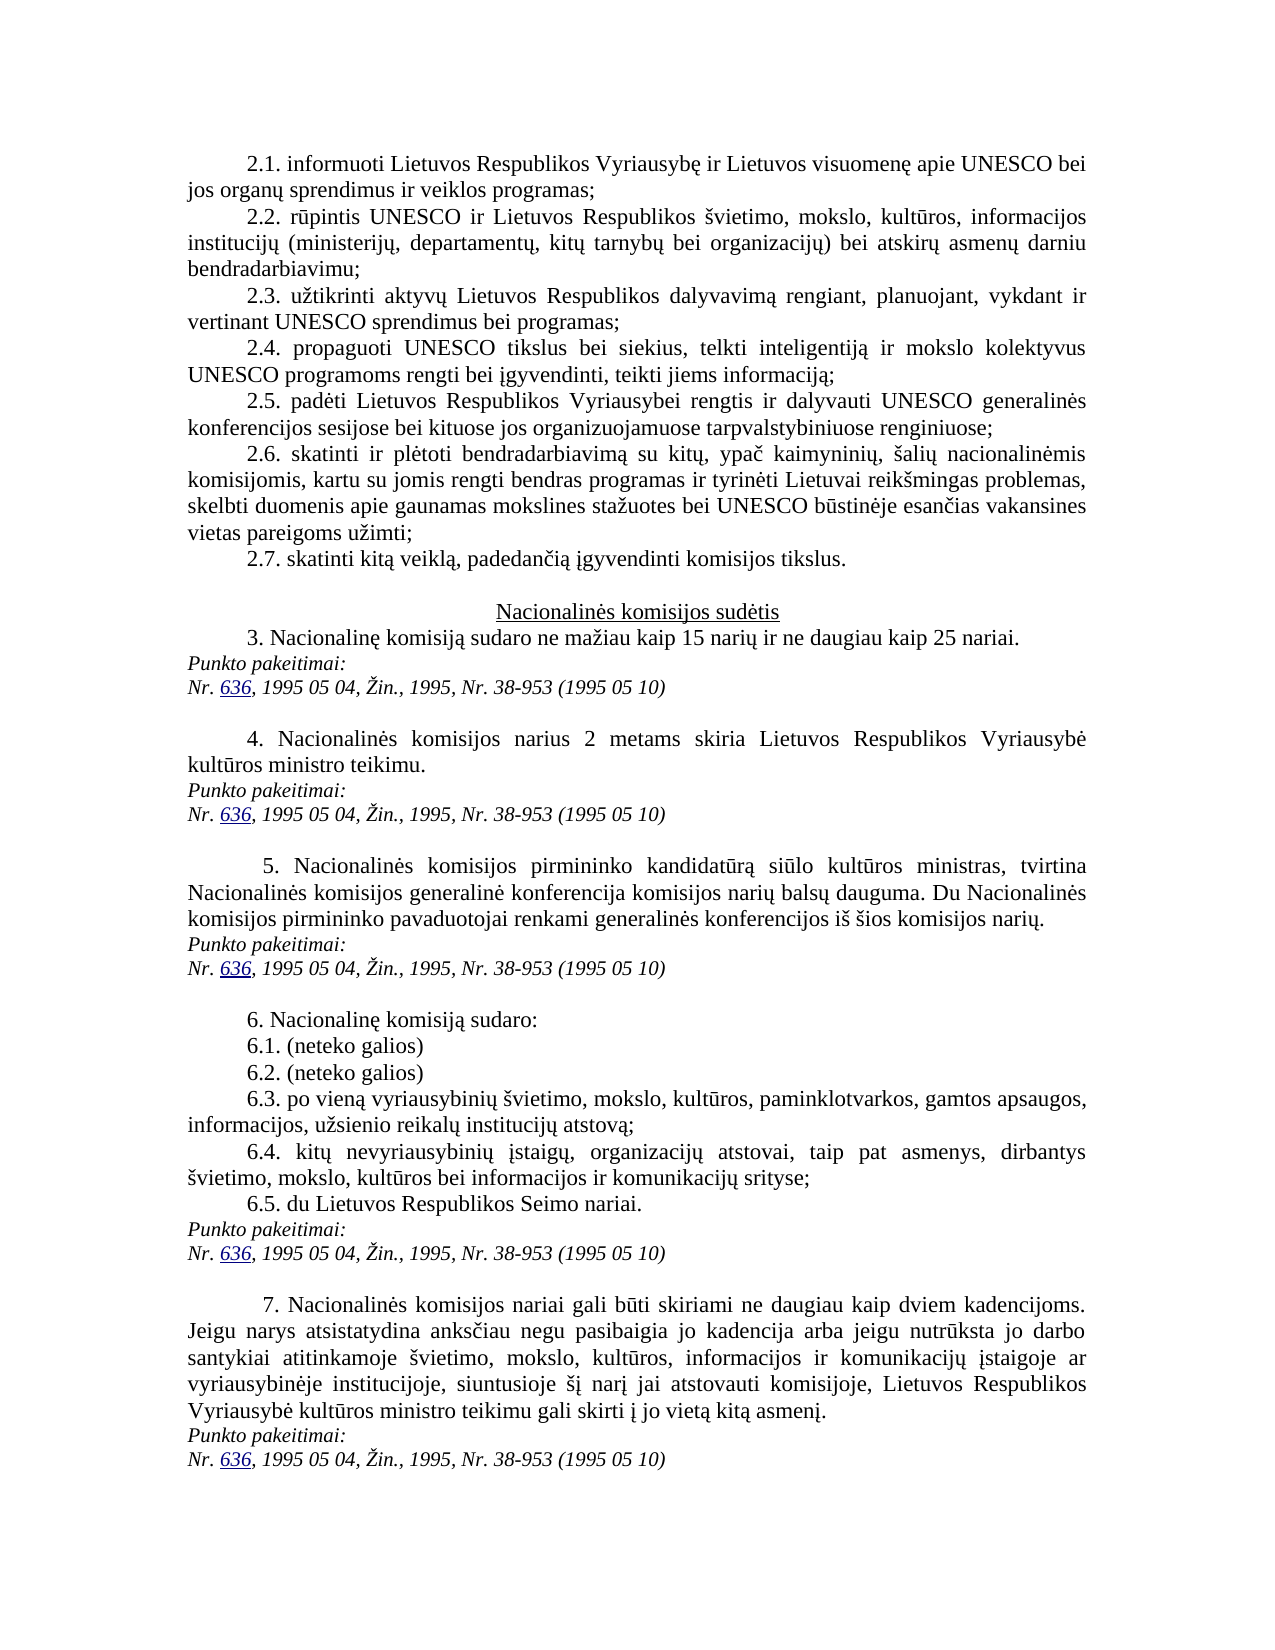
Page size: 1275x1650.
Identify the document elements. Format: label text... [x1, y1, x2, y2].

text 2.1. informuoti Lietuvos Respublikos Vyriausybę ir Lietuvos visuomenę apie UNESCO bei jos organų sprendimus ir veiklos programas; [187, 150, 1087, 203]
text Nr. 636, 1995 05 04, Žin., 1995, Nr. 38-953 (1995 05 10) [187, 956, 1087, 979]
text 4. Nacionalinės komisijos narius 2 metams skiria Lietuvos Respublikos Vyriausybė kultūros ministro teikimu. [187, 725, 1087, 778]
subtitle Nacionalinės komisijos sudėtis [187, 598, 1087, 624]
text Nr. 636, 1995 05 04, Žin., 1995, Nr. 38-953 (1995 05 10) [187, 675, 1087, 699]
text 2.6. skatinti ir plėtoti bendradarbiavimą su kitų, ypač kaimyninių, šalių nacionalinėmis komisijomis, kartu su jomis rengti bendras programas ir tyrinėti Lietuvai reikšmingas problemas, skelbti duomenis apie gaunamas mokslines stažuotes bei UNESCO būstinėje esančias vakansines vietas pareigoms užimti; [187, 440, 1087, 545]
text 6.4. kitų nevyriausybinių įstaigų, organizacijų atstovai, taip pat asmenys, dirbantys švietimo, mokslo, kultūros bei informacijos ir komunikacijų srityse; [187, 1138, 1087, 1190]
text Nr. 636, 1995 05 04, Žin., 1995, Nr. 38-953 (1995 05 10) [187, 802, 1087, 826]
text Nr. 636, 1995 05 04, Žin., 1995, Nr. 38-953 (1995 05 10) [187, 1241, 1087, 1265]
text Punkto pakeitimai: [187, 931, 1087, 956]
text 2.5. padėti Lietuvos Respublikos Vyriausybei rengtis ir dalyvauti UNESCO generalinės konferencijos sesijose bei kituose jos organizuojamuose tarpvalstybiniuose renginiuose; [187, 387, 1087, 440]
text 6.1. (neteko galios) [187, 1032, 1087, 1059]
text 2.2. rūpintis UNESCO ir Lietuvos Respublikos švietimo, mokslo, kultūros, informacijos institucijų (ministerijų, departamentų, kitų tarnybų bei organizacijų) bei atskirų asmenų darniu bendradarbiavimu; [187, 203, 1087, 282]
text Nr. 636, 1995 05 04, Žin., 1995, Nr. 38-953 (1995 05 10) [187, 1447, 1087, 1471]
text 6.5. du Lietuvos Respublikos Seimo nariai. [187, 1190, 1087, 1217]
text Punkto pakeitimai: [187, 778, 1087, 802]
text 2.3. užtikrinti aktyvų Lietuvos Respublikos dalyvavimą rengiant, planuojant, vykdant ir vertinant UNESCO sprendimus bei programas; [187, 282, 1087, 334]
text 7. Nacionalinės komisijos nariai gali būti skiriami ne daugiau kaip dviem kadencijoms. Jeigu narys atsistatydina anksčiau negu pasibaigia jo kadencija arba jeigu nutrūksta jo darbo santykiai atitinkamoje švietimo, mokslo, kultūros, informacijos ir komunikacijų įstaigoje ar vyriausybinėje institucijoje, siuntusioje šį narį jai atstovauti komisijoje, Lietuvos Respublikos Vyriausybė kultūros ministro teikimu gali skirti į jo vietą kitą asmenį. [187, 1291, 1087, 1423]
text Punkto pakeitimai: [187, 651, 1087, 675]
text 6.2. (neteko galios) [187, 1059, 1087, 1085]
text Punkto pakeitimai: [187, 1217, 1087, 1241]
text 2.7. skatinti kitą veiklą, padedančią įgyvendinti komisijos tikslus. [187, 545, 1087, 572]
text 2.4. propaguoti UNESCO tikslus bei siekius, telkti inteligentiją ir mokslo kolektyvus UNESCO programoms rengti bei įgyvendinti, teikti jiems informaciją; [187, 334, 1087, 387]
text Punkto pakeitimai: [187, 1423, 1087, 1447]
text 5. Nacionalinės komisijos pirmininko kandidatūrą siūlo kultūros ministras, tvirtina Nacionalinės komisijos generalinė konferencija komisijos narių balsų dauguma. Du Nacionalinės komisijos pirmininko pavaduotojai renkami generalinės konferencijos iš šios komisijos narių. [187, 852, 1087, 931]
text 3. Nacionalinę komisiją sudaro ne mažiau kaip 15 narių ir ne daugiau kaip 25 nariai. [187, 624, 1087, 651]
text 6.3. po vieną vyriausybinių švietimo, mokslo, kultūros, paminklotvarkos, gamtos apsaugos, informacijos, užsienio reikalų institucijų atstovą; [187, 1085, 1087, 1138]
text 6. Nacionalinę komisiją sudaro: [187, 1006, 1087, 1032]
